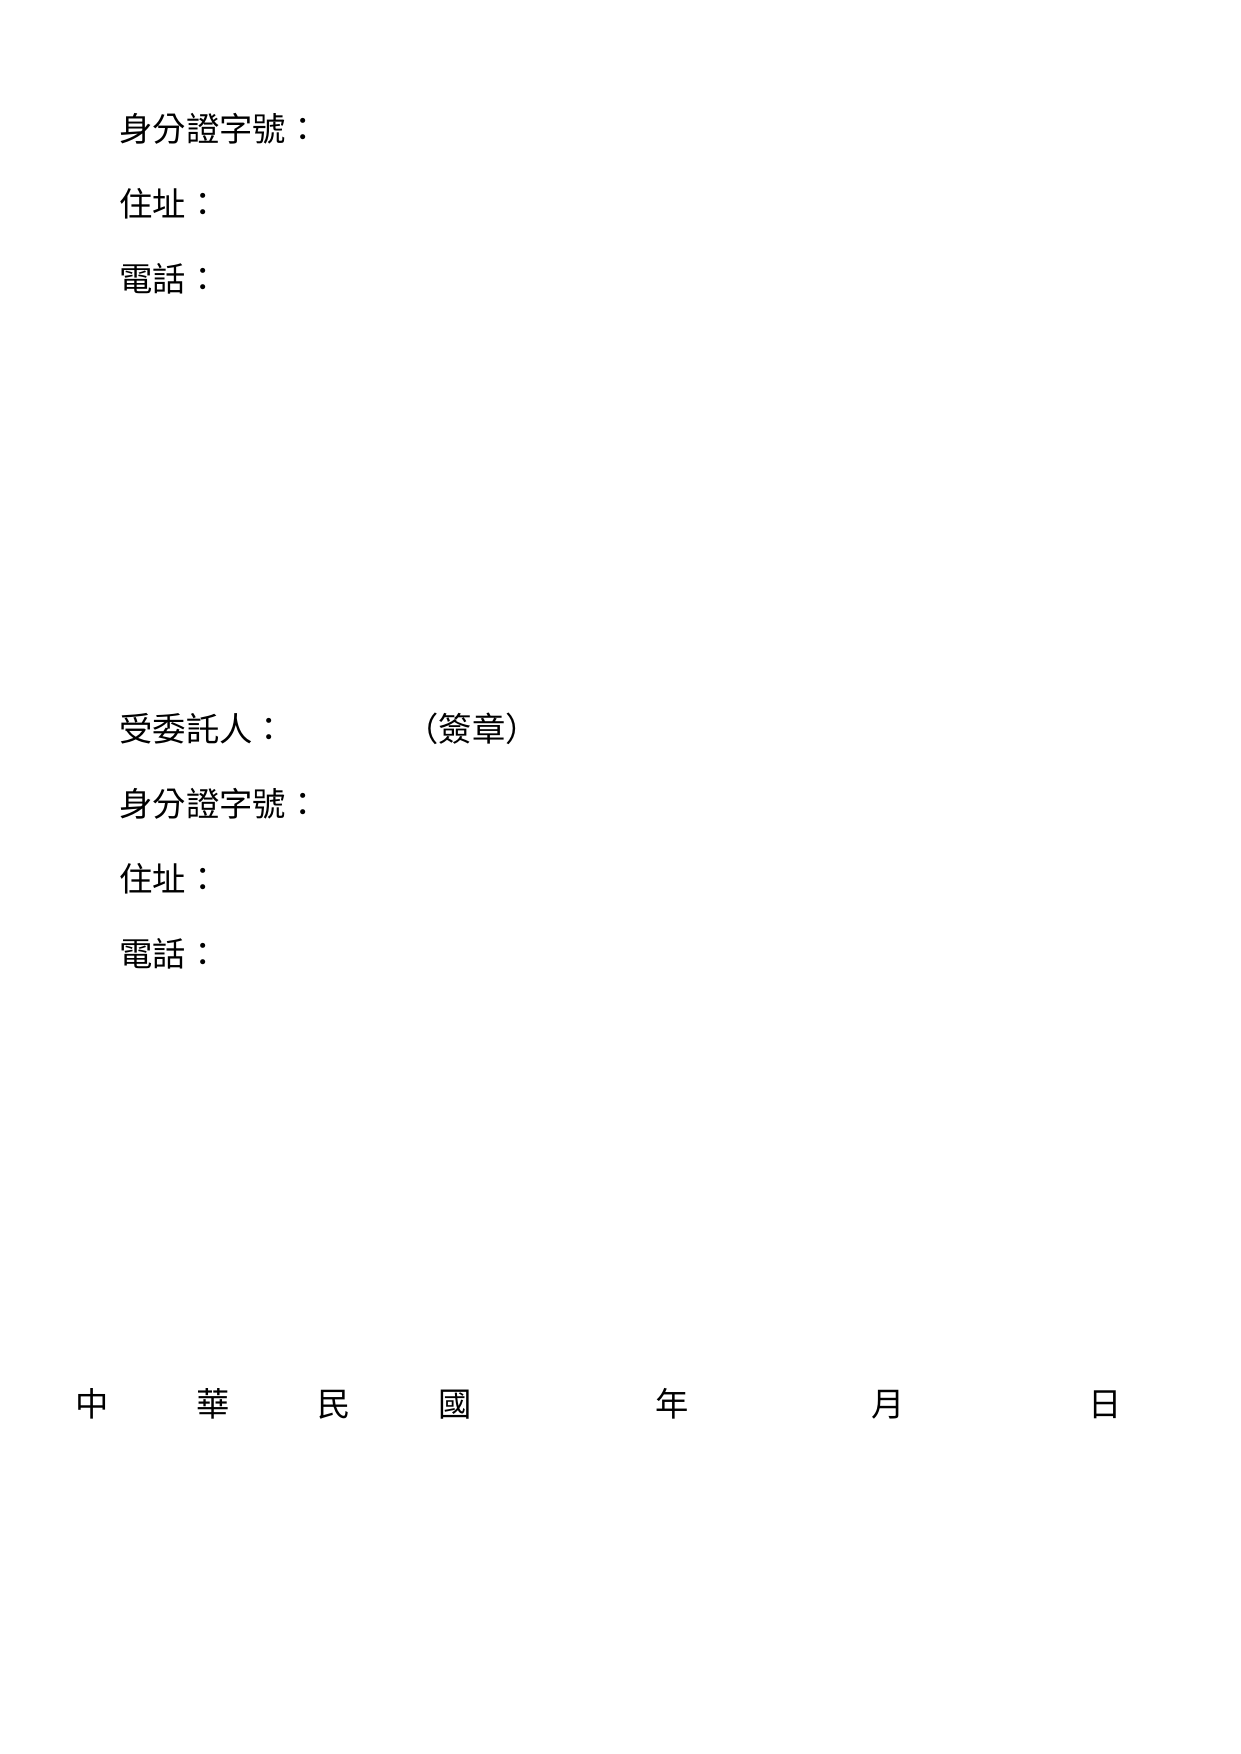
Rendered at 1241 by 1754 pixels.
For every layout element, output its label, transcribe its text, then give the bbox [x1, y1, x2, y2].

text 電話： [119, 239, 1122, 314]
text 住址： [119, 164, 1122, 239]
text 中華民國 年 月 日 [75, 1364, 1122, 1439]
text 受委託人： （簽章） [119, 689, 1122, 764]
text 住址： [119, 839, 1122, 914]
text 身分證字號： [119, 89, 1122, 164]
text 身分證字號： [119, 764, 1122, 839]
text 電話： [119, 914, 1122, 989]
